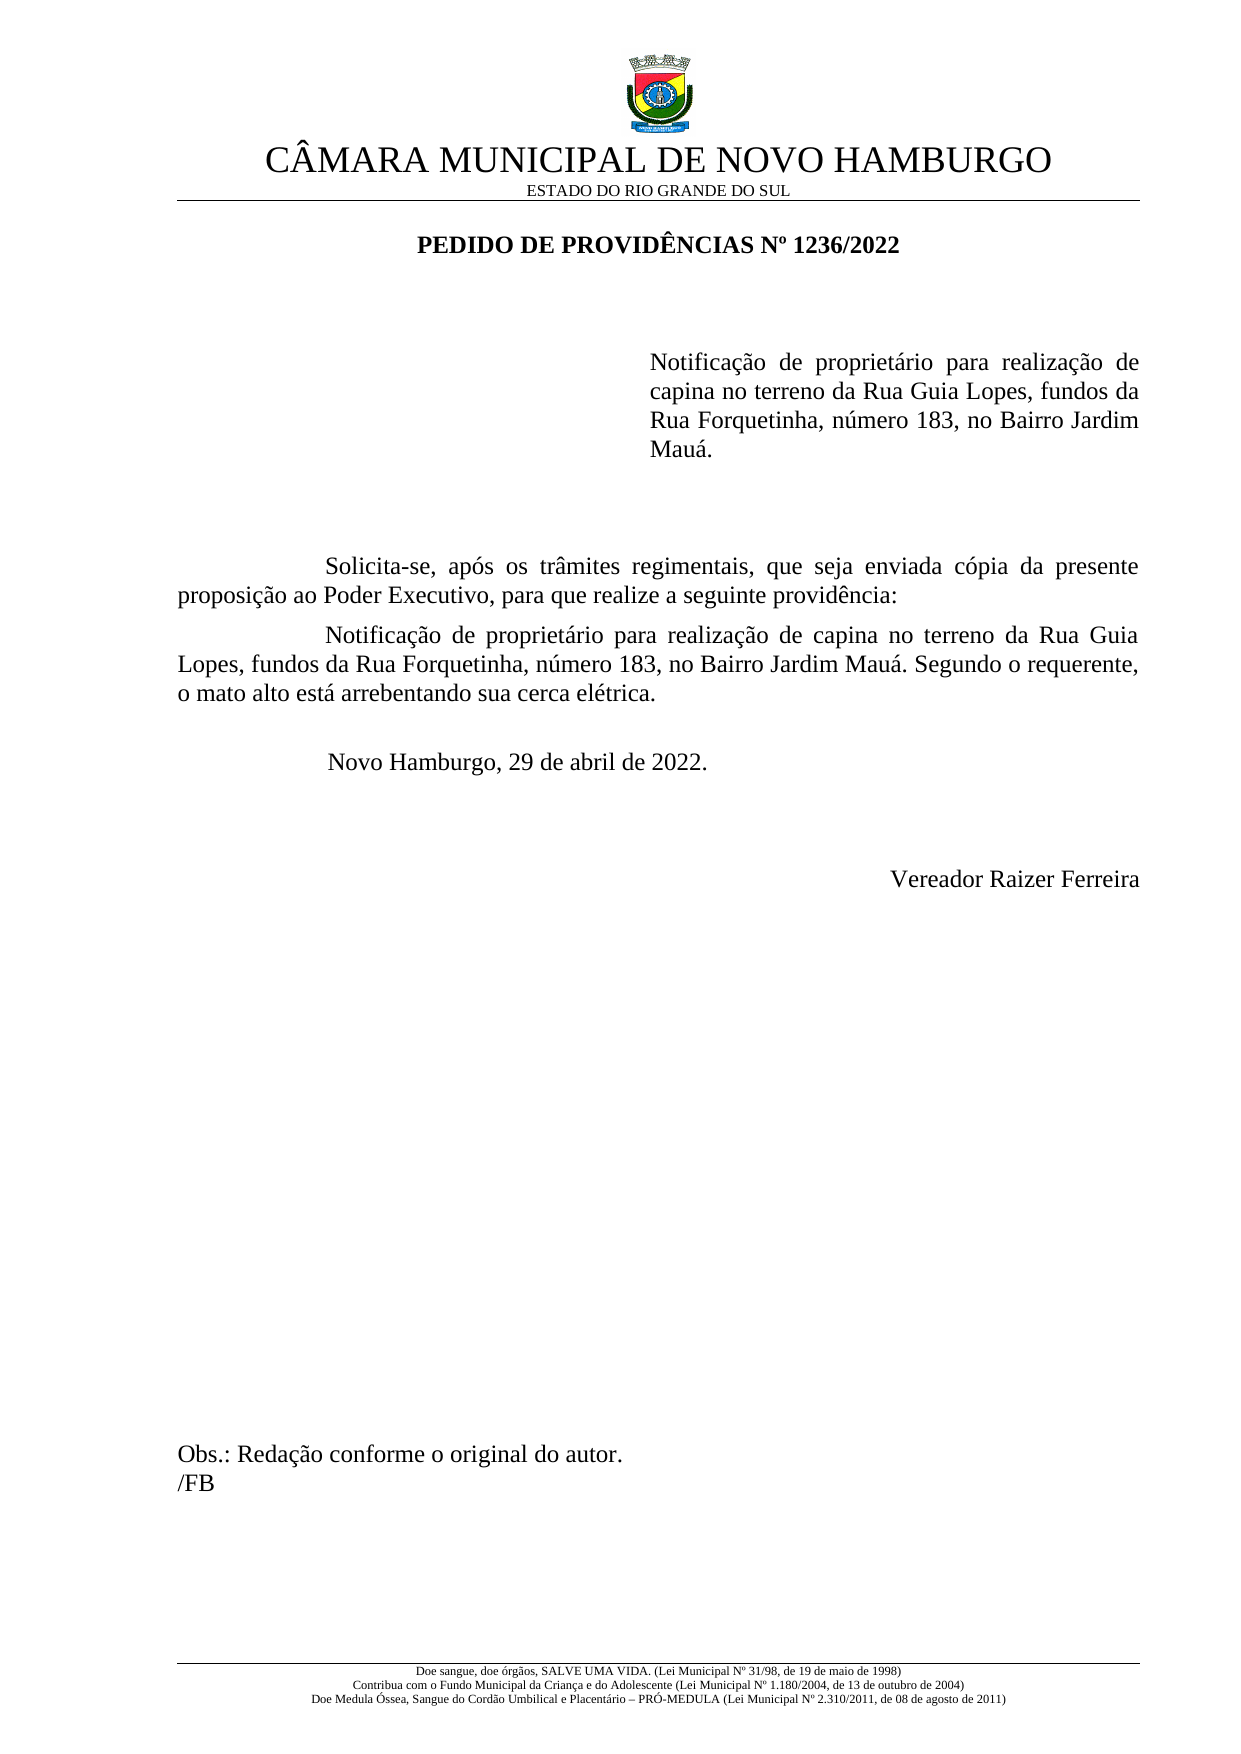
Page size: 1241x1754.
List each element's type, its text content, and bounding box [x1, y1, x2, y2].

text Solicita-se, após os trâmites regimentais, que seja enviada cópia da presente proposição ao Poder Executivo, para que realize a seguinte providência: [177, 551, 1140, 608]
picture [621, 48, 696, 137]
text /FB [177, 1468, 1140, 1497]
text PEDIDO DE PROVIDÊNCIAS Nº 1236/2022 [177, 230, 1140, 259]
text Vereador Raizer Ferreira [649, 864, 1140, 893]
text Obs.: Redação conforme o original do autor. [177, 1439, 1140, 1468]
text Notificação de proprietário para realização de capina no terreno da Rua Guia Lopes, fundos da Rua Forquetinha, número 183, no Bairro Jardim Mauá. [649, 347, 1140, 462]
text Notificação de proprietário para realização de capina no terreno da Rua Guia Lopes, fundos da Rua Forquetinha, número 183, no Bairro Jardim Mauá. Segundo o requerente, o mato alto está arrebentando sua cerca elétrica. [177, 620, 1140, 706]
text Novo Hamburgo, 29 de abril de 2022. [177, 747, 1140, 776]
